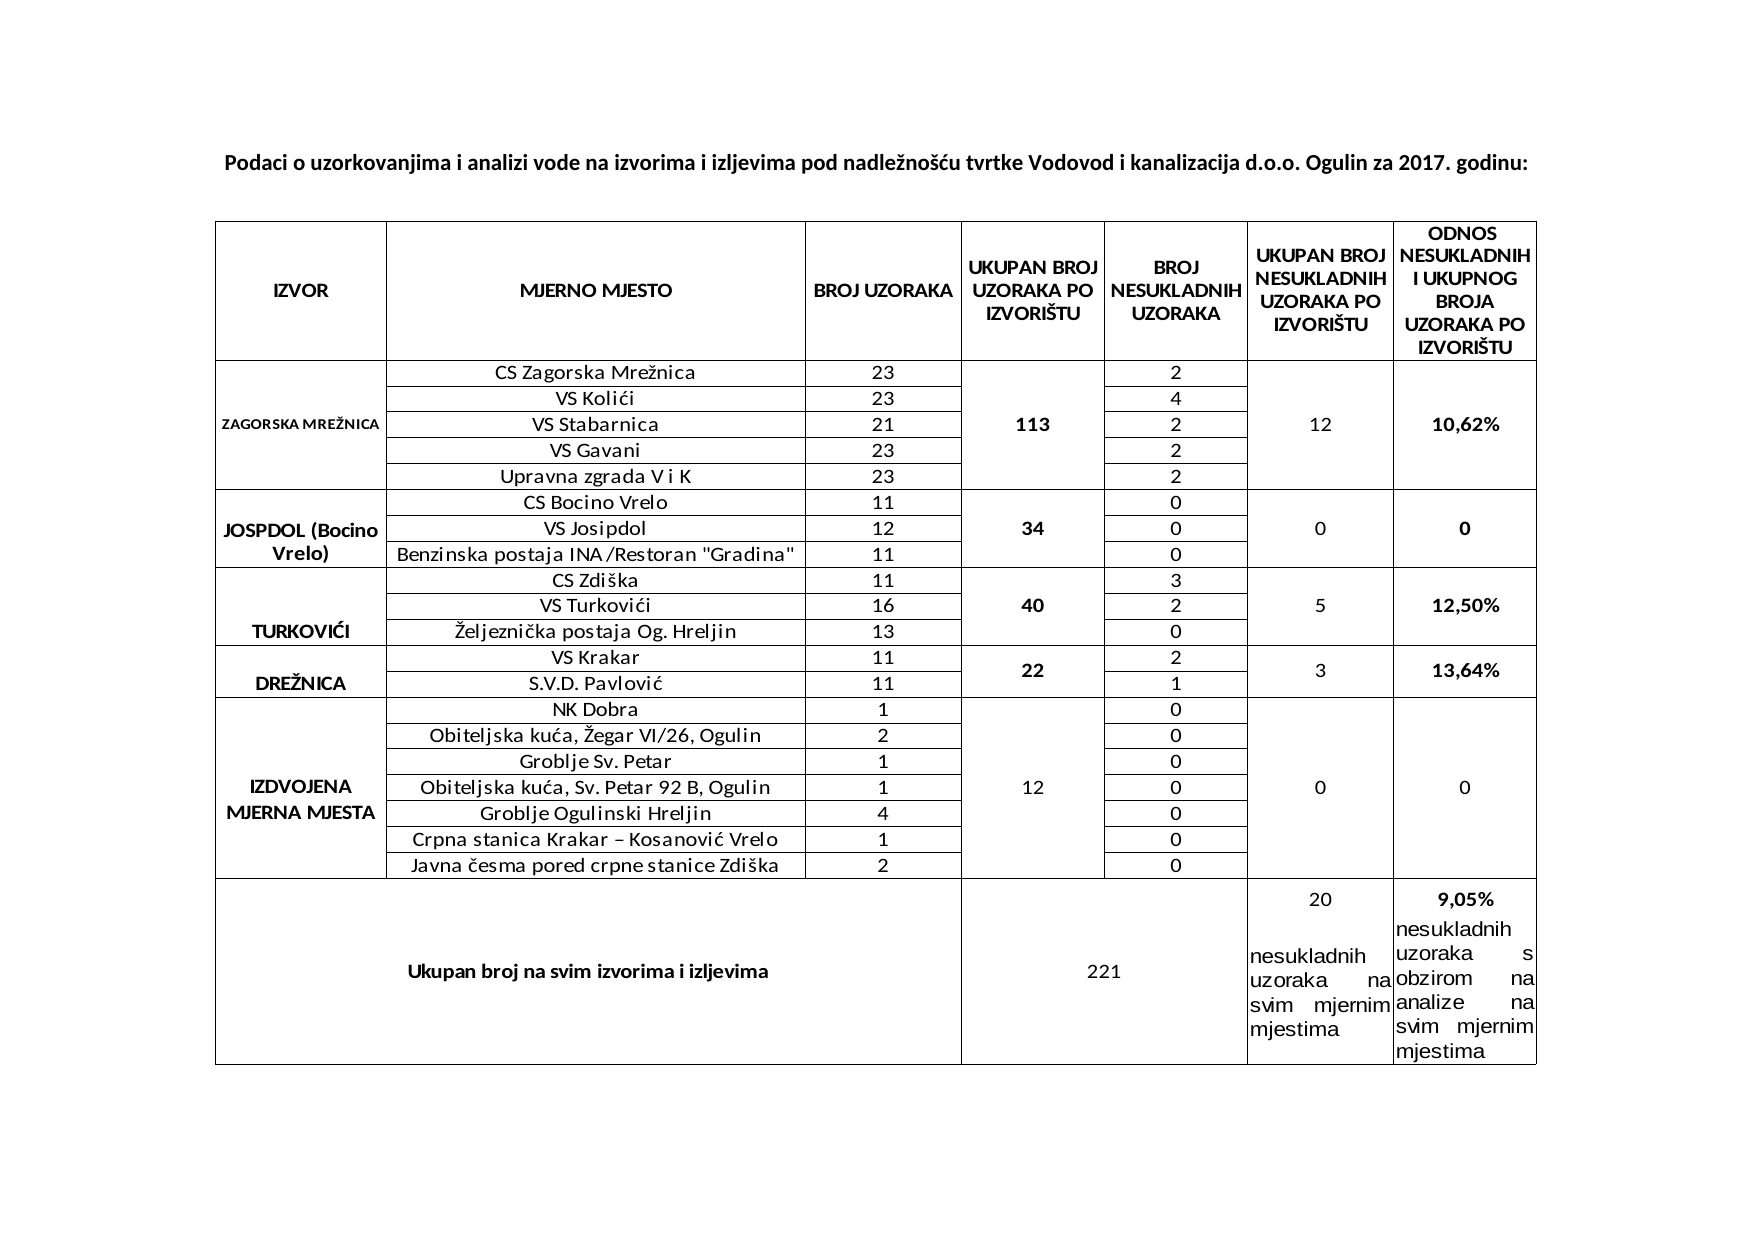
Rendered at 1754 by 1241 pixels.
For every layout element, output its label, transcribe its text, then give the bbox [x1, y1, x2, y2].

text Podaci o uzorkovanjima i analizi vode na izvorima i izljevima pod nadležnošću tvrtke Vodovod i kanalizacija d.o.o. Ogulin za 2017. godinu: [148, 148, 1606, 176]
